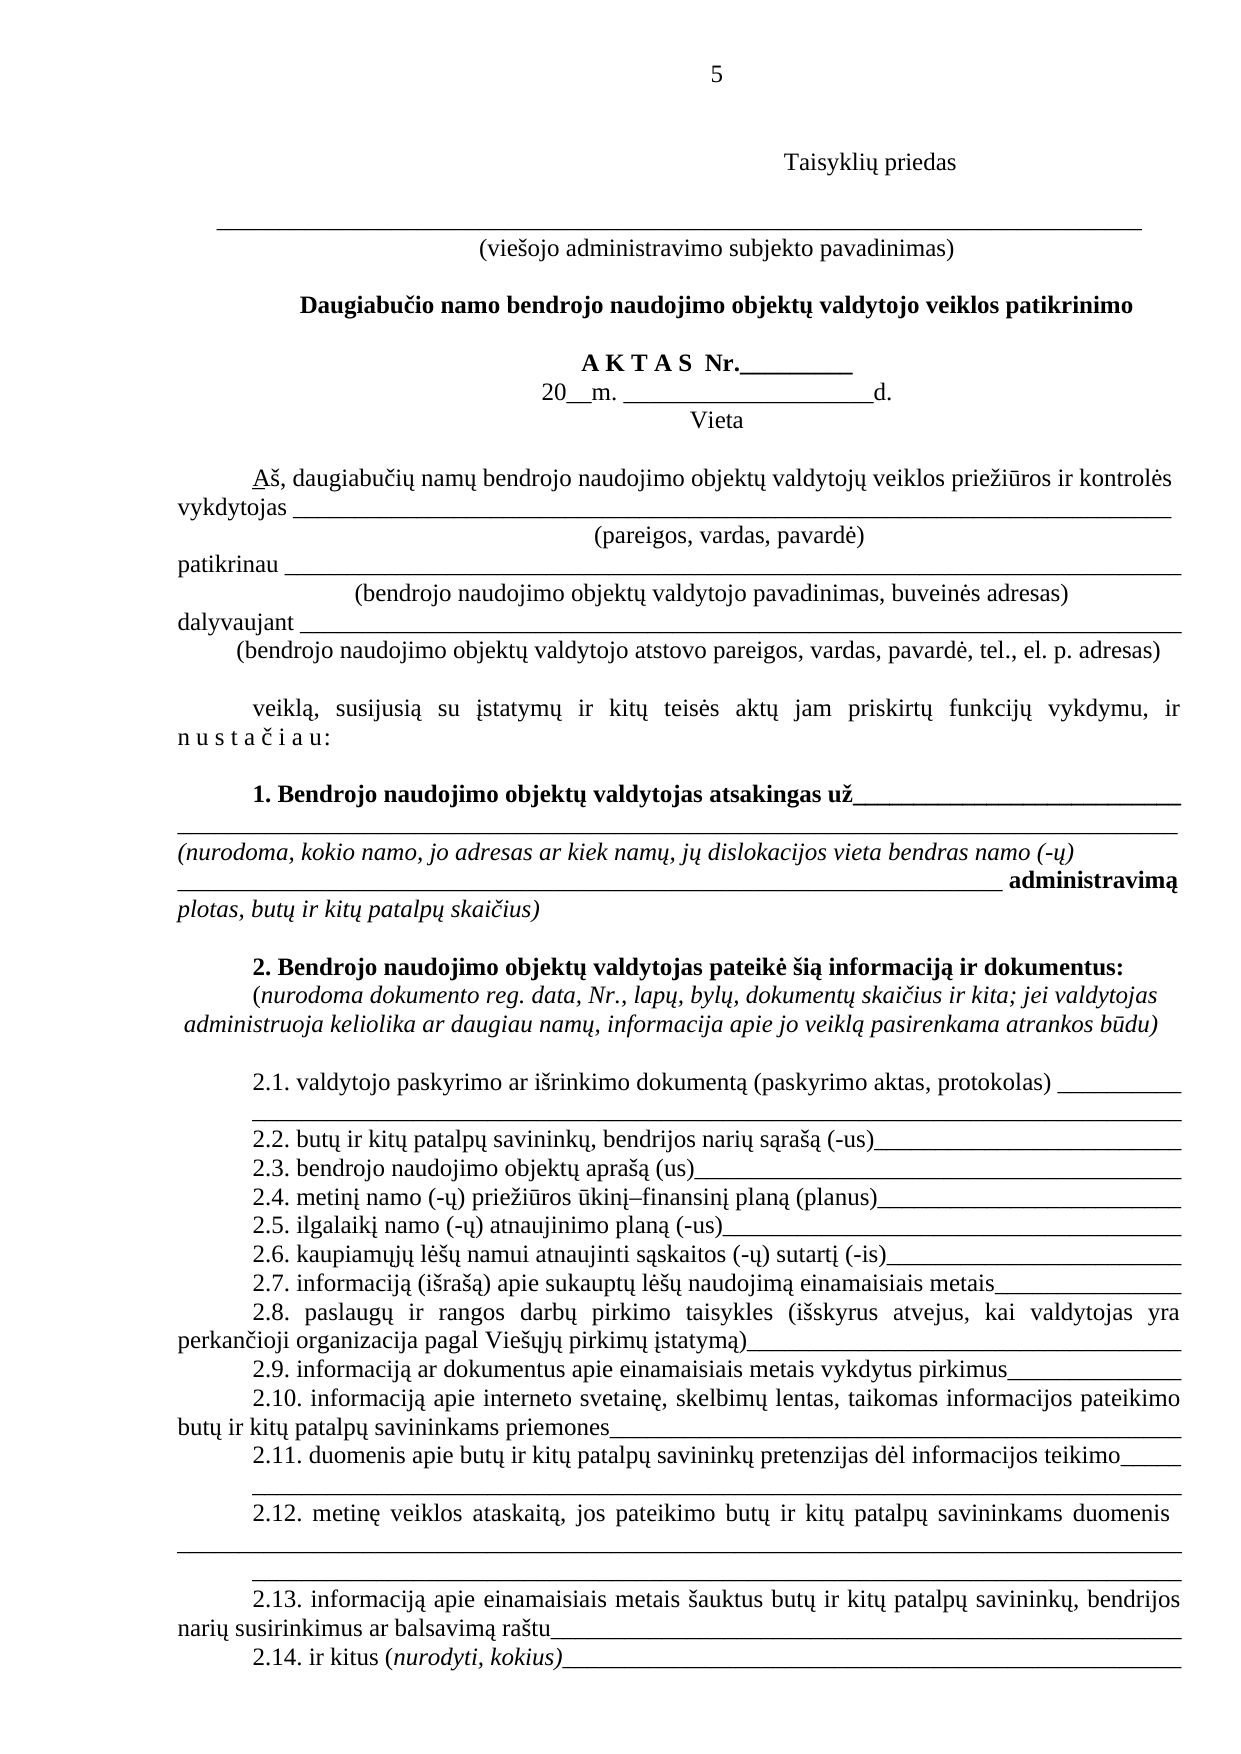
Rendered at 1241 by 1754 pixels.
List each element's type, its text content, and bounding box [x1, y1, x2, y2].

text 2.4. metinį namo (-ų) priežiūros ūkinį–finansinį planą (planus) [177, 1182, 1181, 1211]
text (nurodoma dokumento reg. data, Nr., lapų, bylų, dokumentų skaičius ir kita; jei valdytojas [177, 981, 1181, 1009]
text (nurodoma, kokio namo, jo adresas ar kiek namų, jų dislokacijos vieta bendras namo (-ų) [177, 837, 1181, 866]
text (bendrojo naudojimo objektų valdytojo atstovo pareigos, vardas, pavardė, tel., el. p. adresas) [177, 636, 1181, 664]
text 2.6. kaupiamųjų lėšų namui atnaujinti sąskaitos (-ų) sutartį (-is) [177, 1239, 1181, 1268]
text 2.7. informaciją (išrašą) apie sukauptų lėšų naudojimą einamaisiais metais [177, 1268, 1181, 1297]
text ________________________________________________________________________________ [177, 808, 1181, 837]
text 2.1. valdytojo paskyrimo ar išrinkimo dokumentą (paskyrimo aktas, protokolas) [177, 1067, 1181, 1096]
text patikrinau [177, 549, 1181, 578]
text (pareigos, vardas, pavardė) [177, 521, 1181, 549]
text 2.5. ilgalaikį namo (-ų) atnaujinimo planą (-us) [177, 1211, 1181, 1239]
text dalyvaujant [177, 607, 1181, 636]
text administruoja keliolika ar daugiau namų, informacija apie jo veiklą pasirenkama atrankos būdu) [177, 1009, 1181, 1038]
text __________________________________________________________________ administravimą [177, 866, 1181, 894]
text 20__m. ____________________d. [177, 377, 1181, 406]
text 2. Bendrojo naudojimo objektų valdytojas pateikė šią informaciją ir dokumentus: [177, 952, 1181, 981]
text 2.13. informaciją apie einamaisiais metais šauktus butų ir kitų patalpų savininkų, bendrijos narių susirinkimus ar balsavimą raštu [177, 1584, 1181, 1642]
text 1. Bendrojo naudojimo objektų valdytojas atsakingas už [177, 779, 1181, 808]
text veiklą, susijusią su įstatymų ir kitų teisės aktų jam priskirtų funkcijų vykdymu, ir nustačiau: [177, 693, 1181, 751]
text (viešojo administravimo subjekto pavadinimas) [177, 233, 1181, 262]
text Daugiabučio namo bendrojo naudojimo objektų valdytojo veiklos patikrinimo [177, 291, 1181, 319]
text plotas, butų ir kitų patalpų skaičius) [177, 894, 1181, 923]
text (bendrojo naudojimo objektų valdytojo pavadinimas, buveinės adresas) [177, 578, 1181, 607]
text 2.12. metinę veiklos ataskaitą, jos pateikimo butų ir kitų patalpų savininkams duomenis [177, 1498, 1181, 1552]
text vykdytojas [177, 492, 1181, 521]
text Vieta [177, 406, 1181, 434]
text Aš, daugiabučių namų bendrojo naudojimo objektų valdytojų veiklos priežiūros ir kontrolės [177, 463, 1181, 492]
text __________________________________________________________________________ [177, 204, 1181, 233]
text 2.3. bendrojo naudojimo objektų aprašą (us) [177, 1153, 1181, 1182]
text 2.2. butų ir kitų patalpų savininkų, bendrijos narių sąrašą (-us) [177, 1124, 1181, 1153]
text 2.8. paslaugų ir rangos darbų pirkimo taisykles (išskyrus atvejus, kai valdytojas yra perkančioji organizacija pagal Viešųjų pirkimų įstatymą) [177, 1297, 1181, 1354]
text 2.9. informaciją ar dokumentus apie einamaisiais metais vykdytus pirkimus [177, 1354, 1181, 1383]
text Taisyklių priedas [709, 147, 1181, 176]
text 2.11. duomenis apie butų ir kitų patalpų savininkų pretenzijas dėl informacijos teikimo [177, 1441, 1181, 1469]
text AKTAS Nr._________ [177, 348, 1181, 377]
text 2.14. ir kitus (nurodyti, kokius) [177, 1642, 1181, 1671]
text 2.10. informaciją apie interneto svetainę, skelbimų lentas, taikomas informacijos pateikimo butų ir kitų patalpų savininkams priemones [177, 1383, 1181, 1441]
